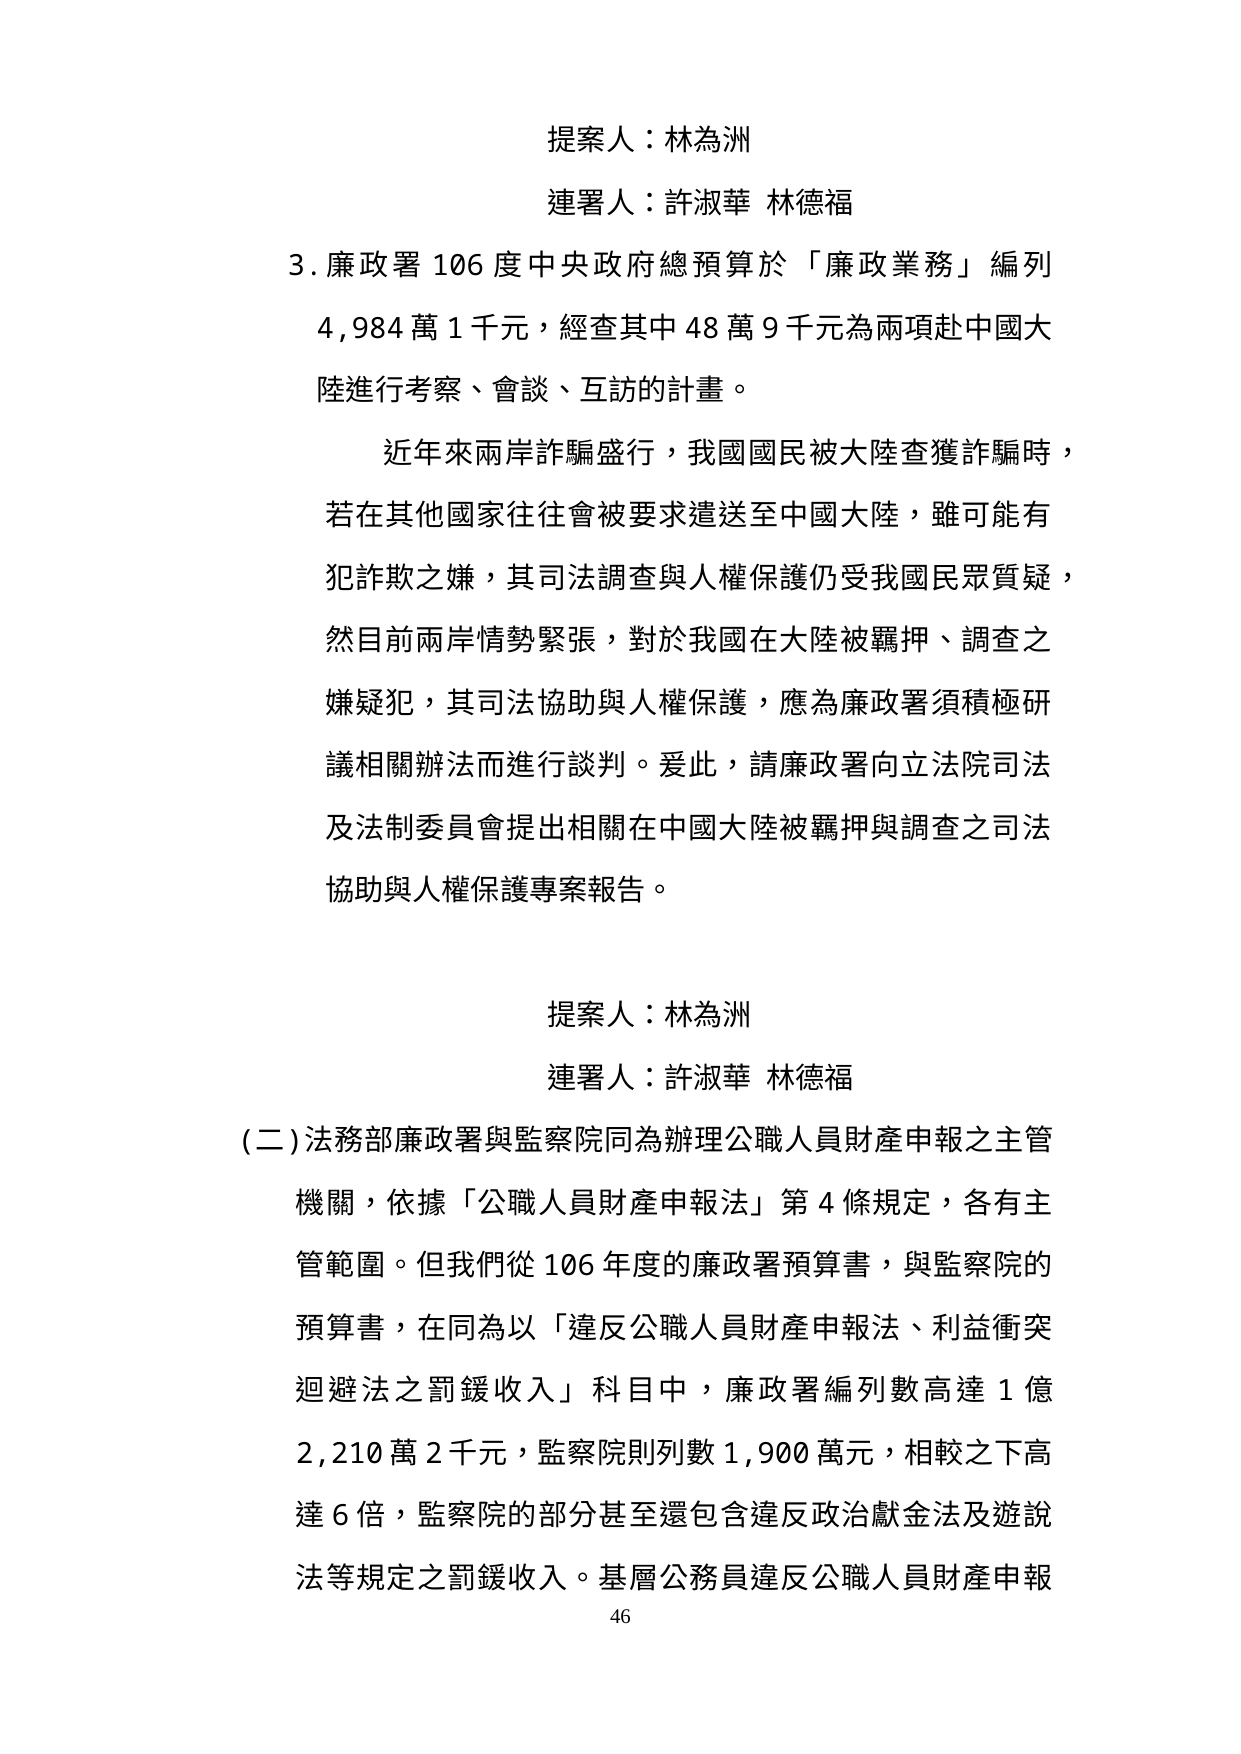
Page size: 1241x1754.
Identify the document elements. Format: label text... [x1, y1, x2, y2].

text (二)法務部廉政署與監察院同為辦理公職人員財產申報之主管機關，依據「公職人員財產申報法」第4條規定，各有主管範圍。但我們從106年度的廉政署預算書，與監察院的預算書，在同為以「違反公職人員財產申報法、利益衝突迴避法之罰鍰收入」科目中，廉政署編列數高達1億2,210萬2千元，監察院則列數1,900萬元，相較之下高達6倍，監察院的部分甚至還包含違反政治獻金法及遊說法等規定之罰鍰收入。基層公務員違反公職人員財產申報 [237, 1096, 1053, 1596]
text 近年來兩岸詐騙盛行，我國國民被大陸查獲詐騙時，若在其他國家往往會被要求遣送至中國大陸，雖可能有犯詐欺之嫌，其司法調查與人權保護仍受我國民眾質疑，然目前兩岸情勢緊張，對於我國在大陸被羈押、調查之嫌疑犯，其司法協助與人權保護，應為廉政署須積極研議相關辦法而進行談判。爰此，請廉政署向立法院司法及法制委員會提出相關在中國大陸被羈押與調查之司法協助與人權保護專案報告。 [325, 409, 1053, 909]
text 3.廉政署106度中央政府總預算於「廉政業務」編列4,984萬1千元，經查其中48萬9千元為兩項赴中國大陸進行考察、會談、互訪的計畫。 [287, 221, 1053, 409]
text 連署人：許淑華 林德福 [547, 1034, 1053, 1096]
text 連署人：許淑華 林德福 [547, 159, 1053, 221]
text 提案人：林為洲 [547, 96, 1053, 159]
text 提案人：林為洲 [547, 971, 1053, 1034]
